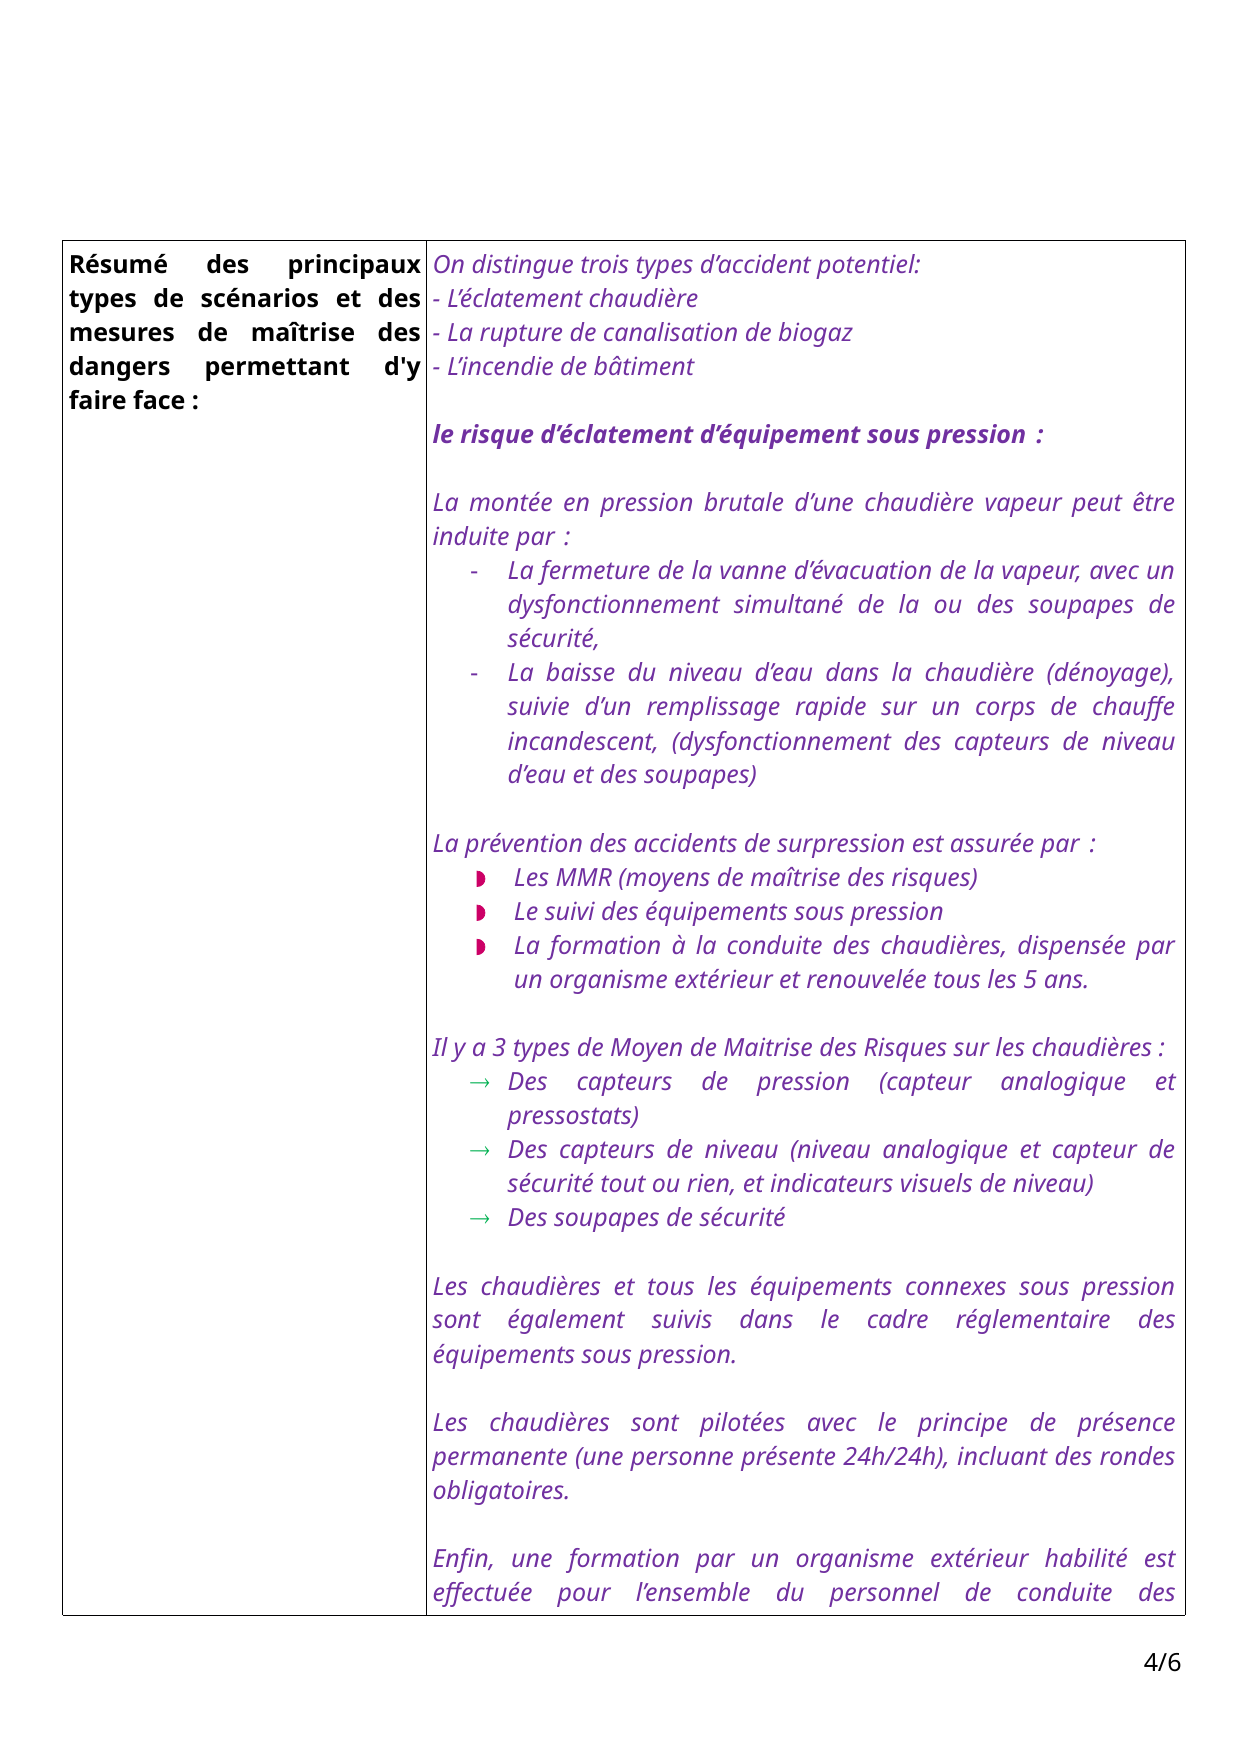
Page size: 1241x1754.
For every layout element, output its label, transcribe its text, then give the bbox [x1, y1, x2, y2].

table_header On distingue trois types d’accident potentiel: - L’éclatement chaudière - La rupture de canalisation de biogaz - L’incendie de bâtiment le risque d’éclatement d’équipement sous pression : La montée en pression brutale d’une chaudière vapeur peut être induite par : La fermeture de la vanne d’évacuation de la vapeur, avec un dysfonctionnement simultané de la ou des soupapes de sécurité, La baisse du niveau d’eau dans la chaudière (dénoyage), suivie d’un remplissage rapide sur un corps de chauffe incandescent, (dysfonctionnement des capteurs de niveau d’eau et des soupapes) La prévention des accidents de surpression est assurée par : Les MMR (moyens de maîtrise des risques) Le suivi des équipements sous pression La formation à la conduite des chaudières, dispensée par un organisme extérieur et renouvelée tous les 5 ans. Il y a 3 types de Moyen de Maitrise des Risques sur les chaudières : Des capteurs de pression (capteur analogique et pressostats) Des capteurs de niveau (niveau analogique et capteur de sécurité tout ou rien, et indicateurs visuels de niveau) Des soupapes de sécurité Les chaudières et tous les équipements connexes sous pression sont également suivis dans le cadre réglementaire des équipements sous pression. Les chaudières sont pilotées avec le principe de présence permanente (une personne présente 24h/24h), incluant des rondes obligatoires. Enfin, une formation par un organisme extérieur habilité est effectuée pour l’ensemble du personnel de conduite des chaudières afin de sensibiliser aux risques liés à la pression, à la vapeur d’eau et à l’eau surchauffée. Rupture de canalisation de biogaz : Les scénarios retenus sont des ruptures totales (guillotine) de canalisations aériennes du réseau de transport de biogaz en basse pression (300 mbars), et les collecteurs principaux entrées plate-forme de captage (-80 mbars). Les causes possibles de ruptures sont des agressions externes (choc avec engins ou véhicules). Les moyens de maitrise sont : Les plans de préventions associés aux travaux Le plan de circulation du site (accès strictement limité) Formation aux risques spécifiques de la zone Report d’information sur le transport du biogaz dans une salle de contrôle (débit, pression…) Fiches de gestion des situations d’urgences associées au biogaz La modélisation des scénarios montre qu’un tel événement est cinétiquement lent, ce qui permet de couper toute alimentation en biogaz de la conduite à l’aide de vannes, et d’agir sur la canalisation rompue. Le risque thermique : Même s’il n’y a pas de scénario sortant par effet thermique en 2016, l’extension de l’usine de stabilisation n’étant pas effective, il existe différents moyens de prévention et de lutte sur le site de Changé : Des bassins de réserve d’eau sont mis à disposition des secours, d’autres bassins sont destinés à recueillir les eaux d’extinction pour prévenir toute pollution du milieu récepteur. Des moyens de détection et d’extinction automatique pour certains bâtiments Des moyens de lutte de première intervention (extincteurs/RIA) La mise en place d’une équipe de seconde intervention, avec les moyens adaptés (14 personnes dont 2 pompiers volontaires) Elaboration d’un Plan d’Etablissement Répertorié avec le SDIS Des fiches de gestion des situations d’urgence associées à un départ de feu Des permis de feu Plus globalement, le site a mis en œuvre un Système de Gestion de la Sécurité (SGS) qui inclus le déploiement d’un Plan d’Opération Interne précisant l’organisation des moyens d’intervention internes en cas d’événement. [427, 241, 1185, 1614]
table_header Résumé des principaux types de scénarios et des mesures de maîtrise des dangers permettant d'y faire face : [63, 241, 426, 1614]
